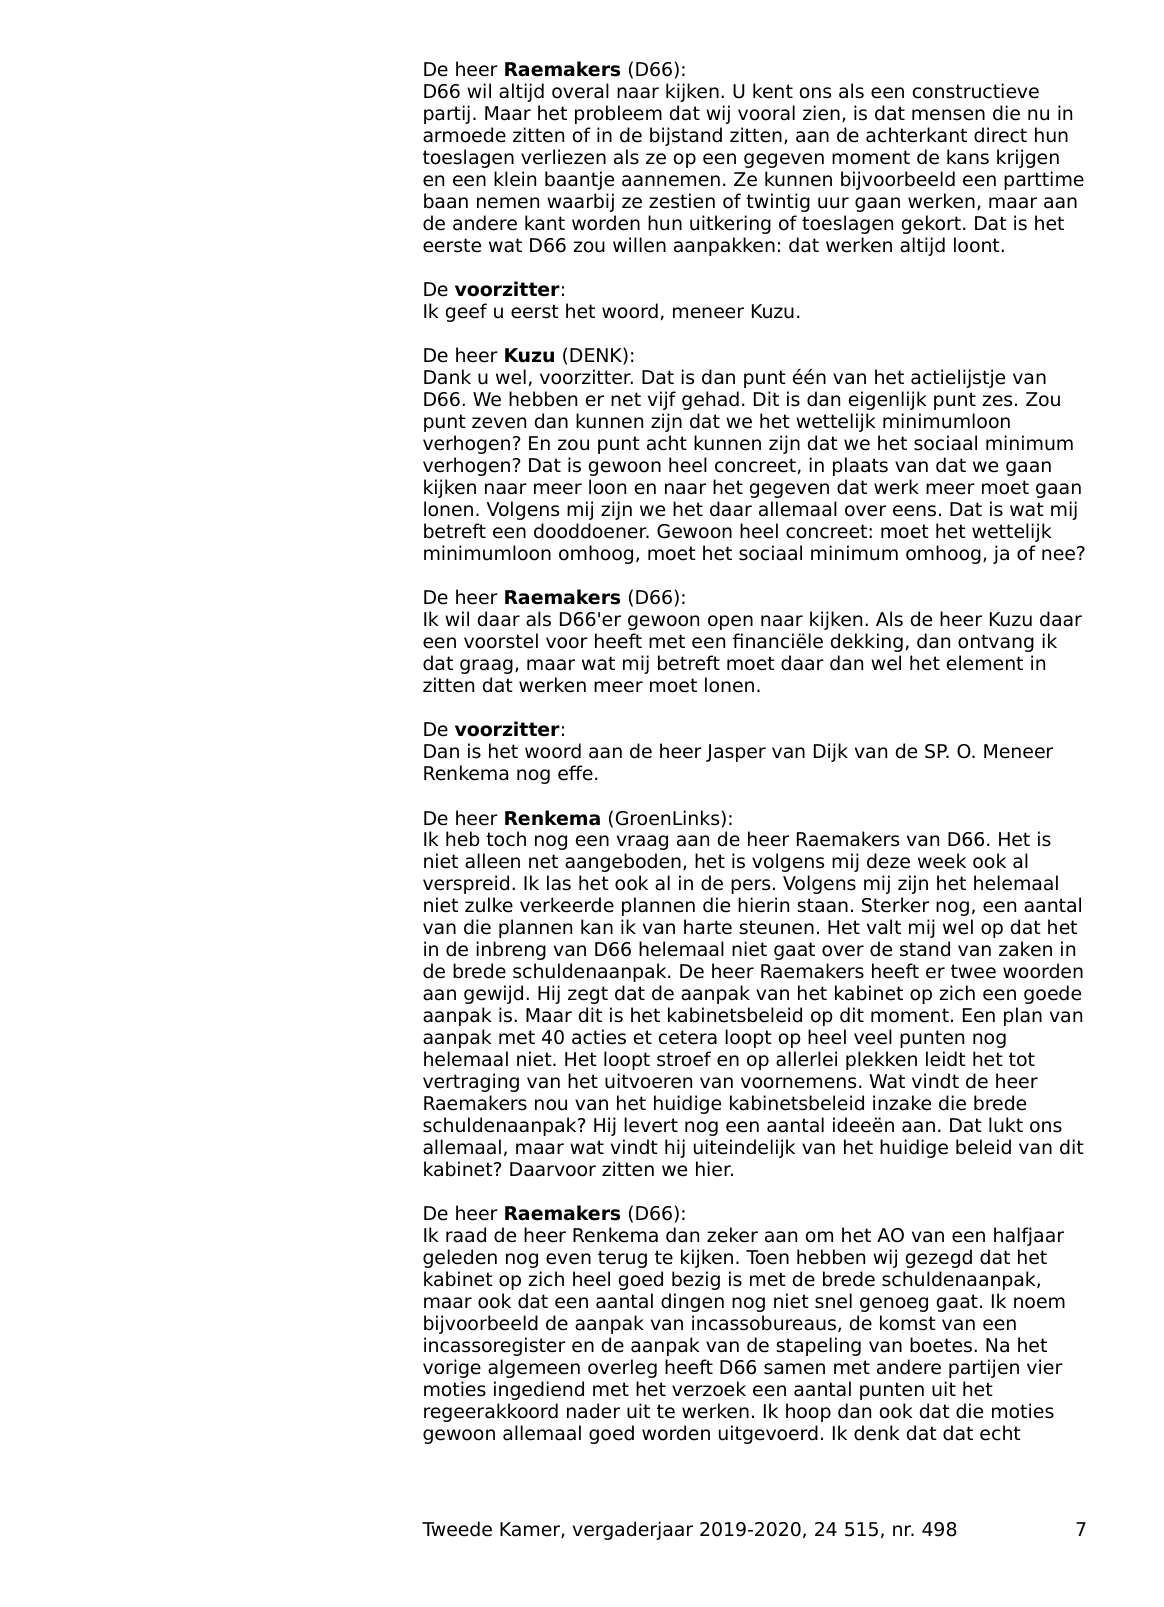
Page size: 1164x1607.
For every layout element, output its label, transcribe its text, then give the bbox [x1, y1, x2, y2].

text D66 wil altijd overal naar kijken. U kent ons als een constructieve partij. Maar het probleem dat wij vooral zien, is dat mensen die nu in armoede zitten of in de bijstand zitten, aan de achterkant direct hun toeslagen verliezen als ze op een gegeven moment de kans krijgen en een klein baantje aannemen. Ze kunnen bijvoorbeeld een parttime baan nemen waarbij ze zestien of twintig uur gaan werken, maar aan de andere kant worden hun uitkering of toeslagen gekort. Dat is het eerste wat D66 zou willen aanpakken: dat werken altijd loont. [422, 81, 1087, 257]
text De heer Raemakers (D66): [422, 59, 1087, 81]
text Ik raad de heer Renkema dan zeker aan om het AO van een halfjaar geleden nog even terug te kijken. Toen hebben wij gezegd dat het kabinet op zich heel goed bezig is met de brede schuldenaanpak, maar ook dat een aantal dingen nog niet snel genoeg gaat. Ik noem bijvoorbeeld de aanpak van incassobureaus, de komst van een incassoregister en de aanpak van de stapeling van boetes. Na het vorige algemeen overleg heeft D66 samen met andere partijen vier moties ingediend met het verzoek een aantal punten uit het regeerakkoord nader uit te werken. Ik hoop dan ook dat die moties gewoon allemaal goed worden uitgevoerd. Ik denk dat dat echt [422, 1225, 1087, 1445]
text De voorzitter: [422, 279, 1087, 301]
text De heer Renkema (GroenLinks): [422, 807, 1087, 829]
text De heer Raemakers (D66): [422, 1203, 1087, 1225]
text Dan is het woord aan de heer Jasper van Dijk van de SP. O. Meneer Renkema nog effe. [422, 741, 1087, 785]
text Ik heb toch nog een vraag aan de heer Raemakers van D66. Het is niet alleen net aangeboden, het is volgens mij deze week ook al verspreid. Ik las het ook al in de pers. Volgens mij zijn het helemaal niet zulke verkeerde plannen die hierin staan. Sterker nog, een aantal van die plannen kan ik van harte steunen. Het valt mij wel op dat het in de inbreng van D66 helemaal niet gaat over de stand van zaken in de brede schuldenaanpak. De heer Raemakers heeft er twee woorden aan gewijd. Hij zegt dat de aanpak van het kabinet op zich een goede aanpak is. Maar dit is het kabinetsbeleid op dit moment. Een plan van aanpak met 40 acties et cetera loopt op heel veel punten nog helemaal niet. Het loopt stroef en op allerlei plekken leidt het tot vertraging van het uitvoeren van voornemens. Wat vindt de heer Raemakers nou van het huidige kabinetsbeleid inzake die brede schuldenaanpak? Hij levert nog een aantal ideeën aan. Dat lukt ons allemaal, maar wat vindt hij uiteindelijk van het huidige beleid van dit kabinet? Daarvoor zitten we hier. [422, 829, 1087, 1181]
text Ik wil daar als D66'er gewoon open naar kijken. Als de heer Kuzu daar een voorstel voor heeft met een financiële dekking, dan ontvang ik dat graag, maar wat mij betreft moet daar dan wel het element in zitten dat werken meer moet lonen. [422, 609, 1087, 697]
text Dank u wel, voorzitter. Dat is dan punt één van het actielijstje van D66. We hebben er net vijf gehad. Dit is dan eigenlijk punt zes. Zou punt zeven dan kunnen zijn dat we het wettelijk minimumloon verhogen? En zou punt acht kunnen zijn dat we het sociaal minimum verhogen? Dat is gewoon heel concreet, in plaats van dat we gaan kijken naar meer loon en naar het gegeven dat werk meer moet gaan lonen. Volgens mij zijn we het daar allemaal over eens. Dat is wat mij betreft een dooddoener. Gewoon heel concreet: moet het wettelijk minimumloon omhoog, moet het sociaal minimum omhoog, ja of nee? [422, 367, 1087, 565]
text De voorzitter: [422, 719, 1087, 741]
text De heer Raemakers (D66): [422, 587, 1087, 609]
text Ik geef u eerst het woord, meneer Kuzu. [422, 301, 1087, 323]
text De heer Kuzu (DENK): [422, 345, 1087, 367]
